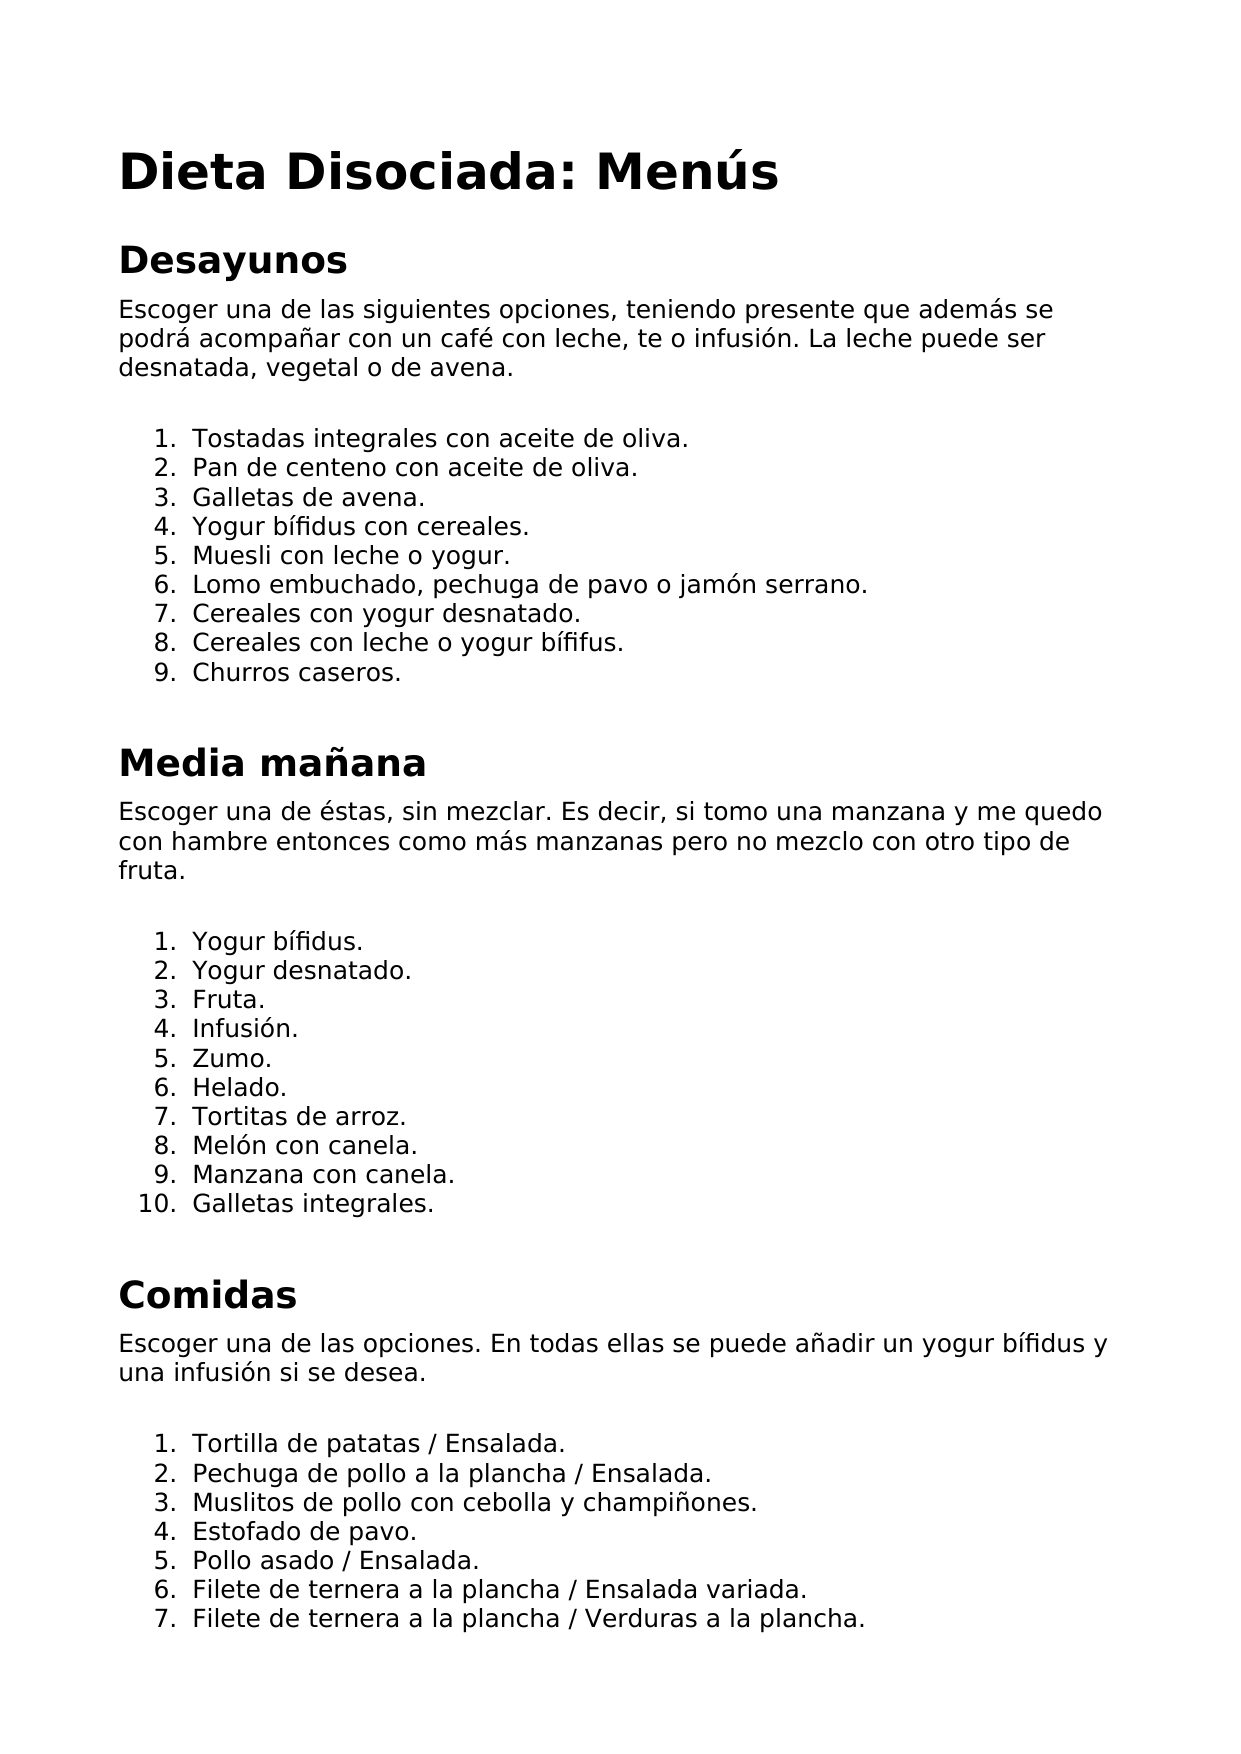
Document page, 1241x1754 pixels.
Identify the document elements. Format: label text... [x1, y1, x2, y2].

list Pechuga de pollo a la plancha / Ensalada. [177, 1459, 1122, 1488]
subtitle Desayunos [118, 239, 1122, 282]
list Yogur bífidus. [177, 927, 1122, 956]
list Tortilla de patatas / Ensalada. [177, 1430, 1122, 1459]
list Galletas de avena. [177, 483, 1122, 512]
list Filete de ternera a la plancha / Ensalada variada. [177, 1576, 1122, 1605]
list Galletas integrales. [177, 1189, 1122, 1219]
list Cereales con leche o yogur bífifus. [177, 629, 1122, 658]
list Helado. [177, 1073, 1122, 1102]
list Muslitos de pollo con cebolla y champiñones. [177, 1488, 1122, 1517]
list Muesli con leche o yogur. [177, 541, 1122, 570]
list Cereales con yogur desnatado. [177, 599, 1122, 629]
list Filete de ternera a la plancha / Verduras a la plancha. [177, 1605, 1122, 1634]
text Escoger una de las siguientes opciones, teniendo presente que además se podrá acompañar con un café con leche, te o infusión. La leche puede ser desnatada, vegetal o de avena. [118, 295, 1122, 382]
text Escoger una de éstas, sin mezclar. Es decir, si tomo una manzana y me quedo con hambre entonces como más manzanas pero no mezclo con otro tipo de fruta. [118, 798, 1122, 885]
subtitle Media mañana [118, 741, 1122, 785]
list Melón con canela. [177, 1131, 1122, 1160]
subtitle Dieta Disociada: Menús [118, 143, 1122, 201]
list Pan de centeno con aceite de oliva. [177, 454, 1122, 483]
list Lomo embuchado, pechuga de pavo o jamón serrano. [177, 570, 1122, 599]
list Manzana con canela. [177, 1160, 1122, 1189]
list Churros caseros. [177, 658, 1122, 687]
list Tortitas de arroz. [177, 1102, 1122, 1131]
list Yogur bífidus con cereales. [177, 512, 1122, 541]
list Zumo. [177, 1044, 1122, 1073]
list Tostadas integrales con aceite de oliva. [177, 424, 1122, 454]
list Estofado de pavo. [177, 1517, 1122, 1546]
subtitle Comidas [118, 1273, 1122, 1317]
text Escoger una de las opciones. En todas ellas se puede añadir un yogur bífidus y una infusión si se desea. [118, 1329, 1122, 1388]
list Pollo asado / Ensalada. [177, 1546, 1122, 1576]
list Infusión. [177, 1014, 1122, 1044]
list Yogur desnatado. [177, 956, 1122, 985]
list Fruta. [177, 985, 1122, 1014]
